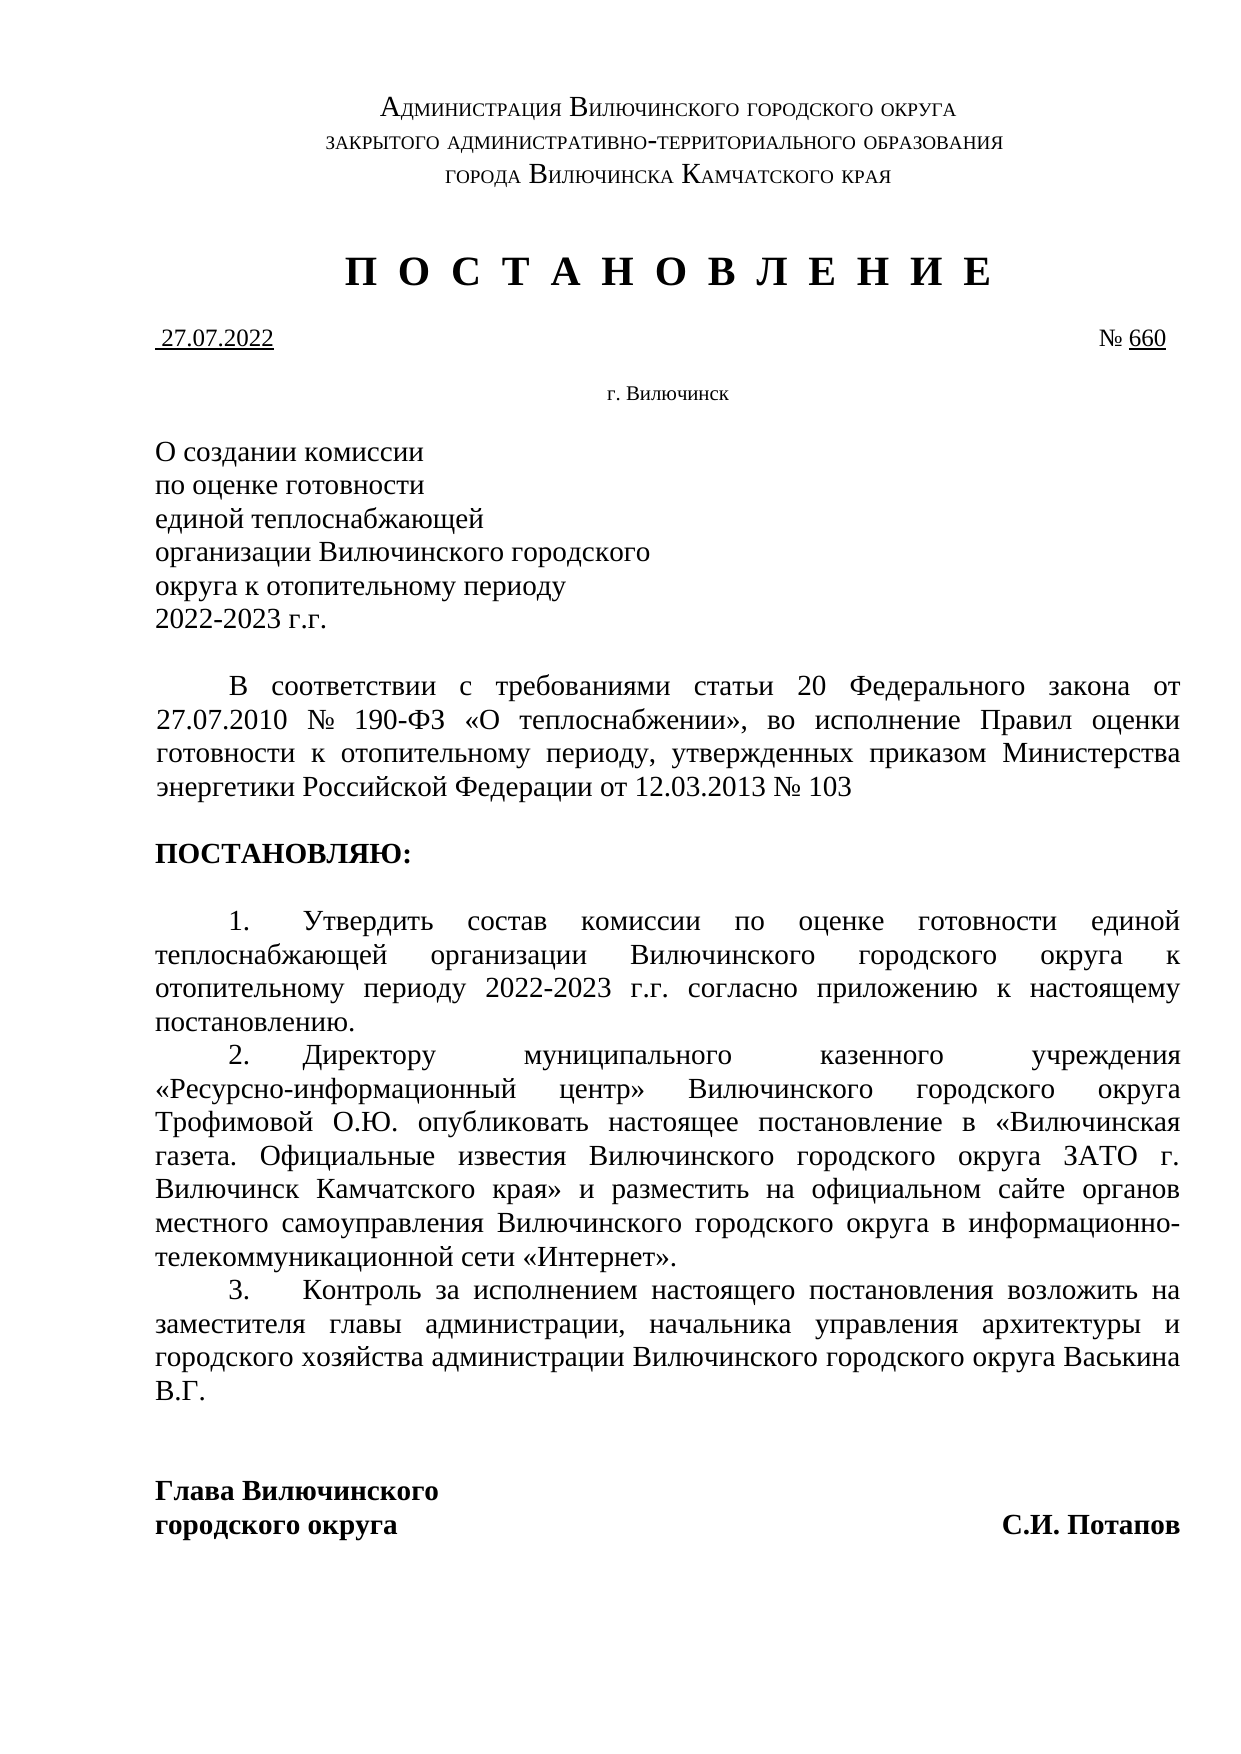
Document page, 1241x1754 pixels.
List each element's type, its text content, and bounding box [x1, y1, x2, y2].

text единой теплоснабжающей [155, 501, 1181, 534]
text ПОСТАНОВЛЯЮ: [155, 836, 1181, 870]
list Контроль за исполнением настоящего постановления возложить на заместителя главы администрации, начальника управления архитектуры и городского хозяйства администрации Вилючинского городского округа Васькина В.Г. [155, 1272, 1181, 1406]
list Директору муниципального казенного учреждения «Ресурсно-информационный центр» Вилючинского городского округа Трофимовой О.Ю. опубликовать настоящее постановление в «Вилючинская газета. Официальные известия Вилючинского городского округа ЗАТО г. Вилючинск Камчатского края» и разместить на официальном сайте органов местного самоуправления Вилючинского городского округа в информационно-телекоммуникационной сети «Интернет». [155, 1037, 1181, 1272]
text округа к отопительному периоду [155, 568, 1181, 601]
text города Вилючинска Камчатского края [155, 156, 1181, 189]
text 2022-2023 г.г. [155, 601, 1181, 635]
text городского округа С.И. Потапов [155, 1507, 1181, 1541]
text Глава Вилючинского [155, 1473, 1181, 1507]
text по оценке готовности [155, 467, 1181, 501]
text закрытого административно-территориального образования [155, 122, 1181, 156]
text Администрация Вилючинского городского округа [155, 89, 1181, 122]
text г. Вилючинск [155, 381, 1181, 405]
text О создании комиссии [155, 434, 1181, 467]
text 27.07.2022 № 660 [155, 323, 1181, 352]
subtitle ПОСТАНОВЛЕНИЕ [155, 247, 1181, 295]
list Утвердить состав комиссии по оценке готовности единой теплоснабжающей организации Вилючинского городского округа к отопительному периоду 2022-2023 г.г. согласно приложению к настоящему постановлению. [155, 903, 1181, 1037]
text В соответствии с требованиями статьи 20 Федерального закона от 27.07.2010 № 190-ФЗ «О теплоснабжении», во исполнение Правил оценки готовности к отопительному периоду, утвержденных приказом Министерства энергетики Российской Федерации от 12.03.2013 № 103 [156, 668, 1181, 803]
text организации Вилючинского городского [155, 534, 1181, 568]
